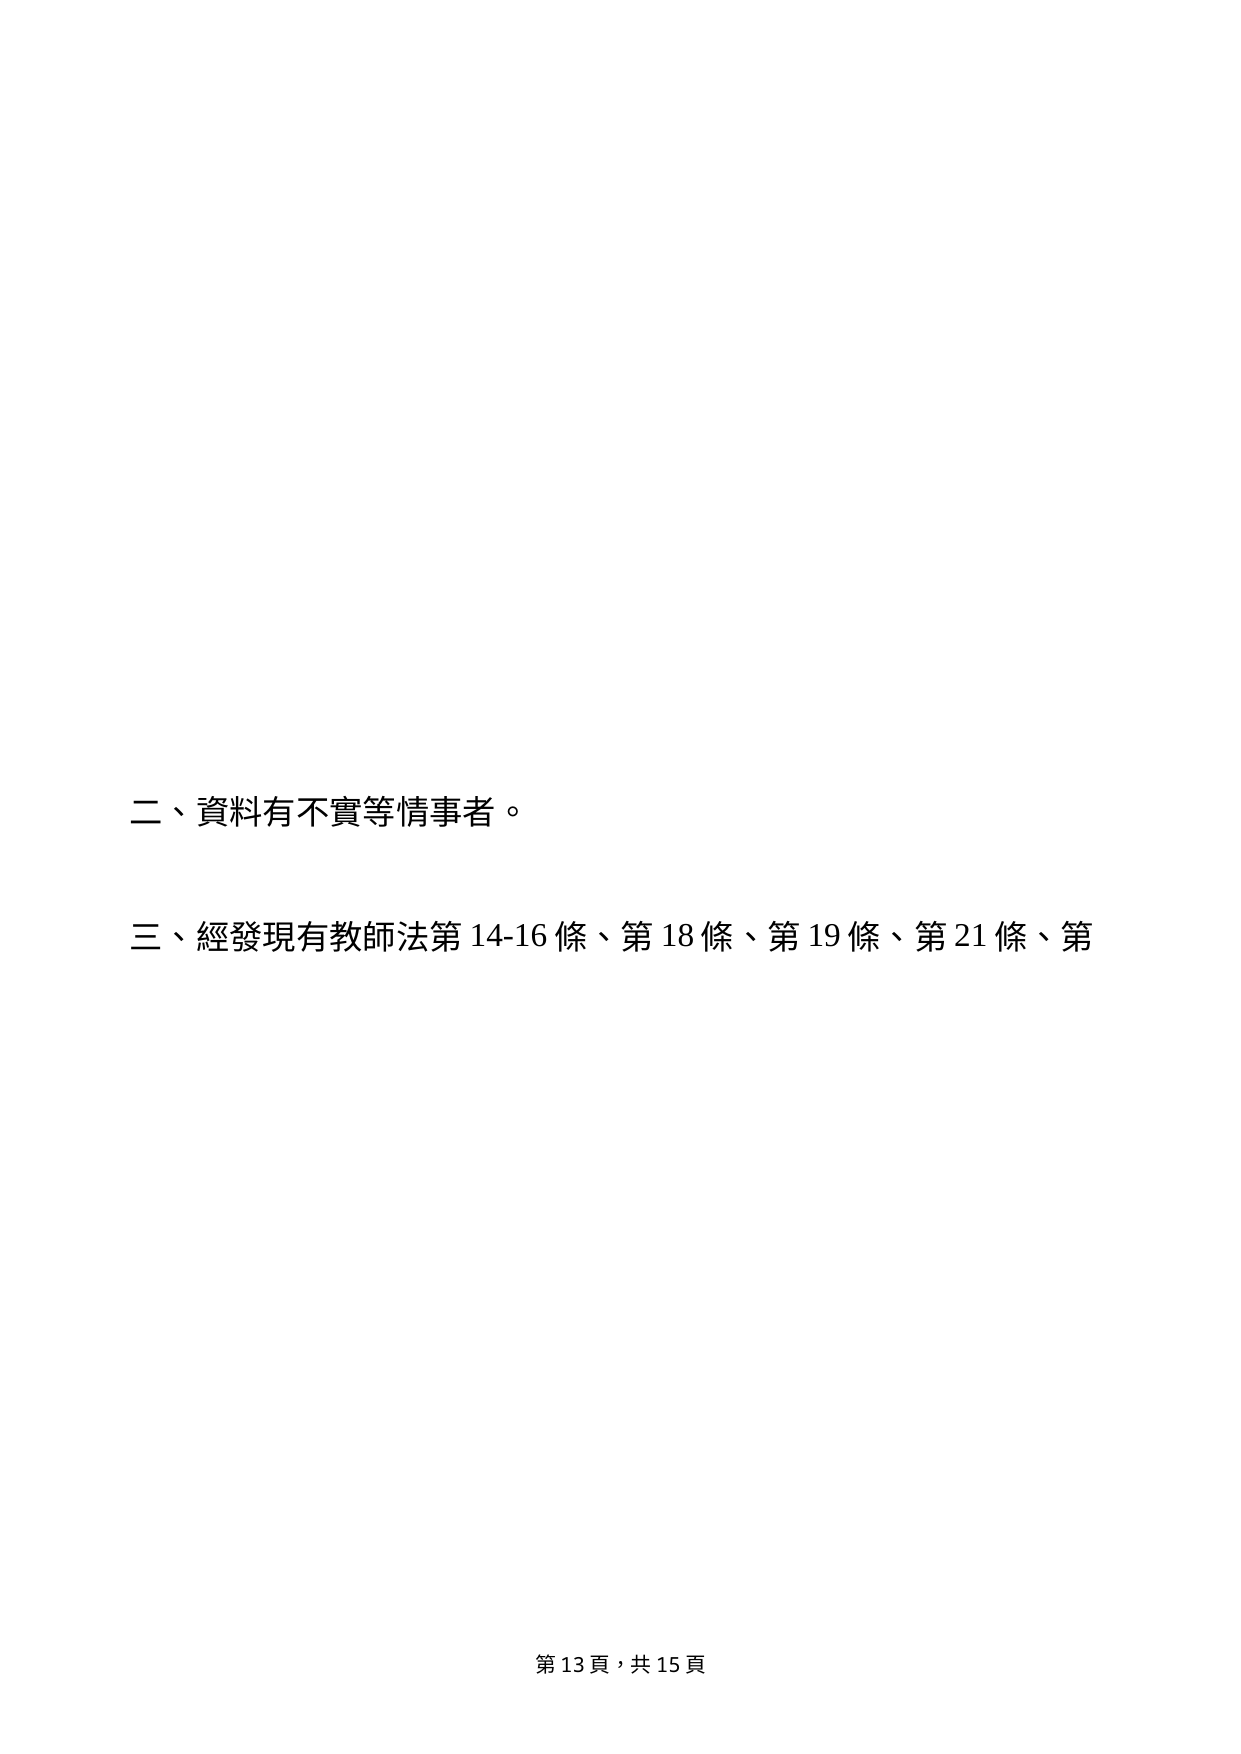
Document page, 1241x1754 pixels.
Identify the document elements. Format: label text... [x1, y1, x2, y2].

table_header 二、資料有不實等情事者。 三、經發現有教師法第14-16條、第18條、第19條、第21條、第 [118, 768, 1121, 956]
